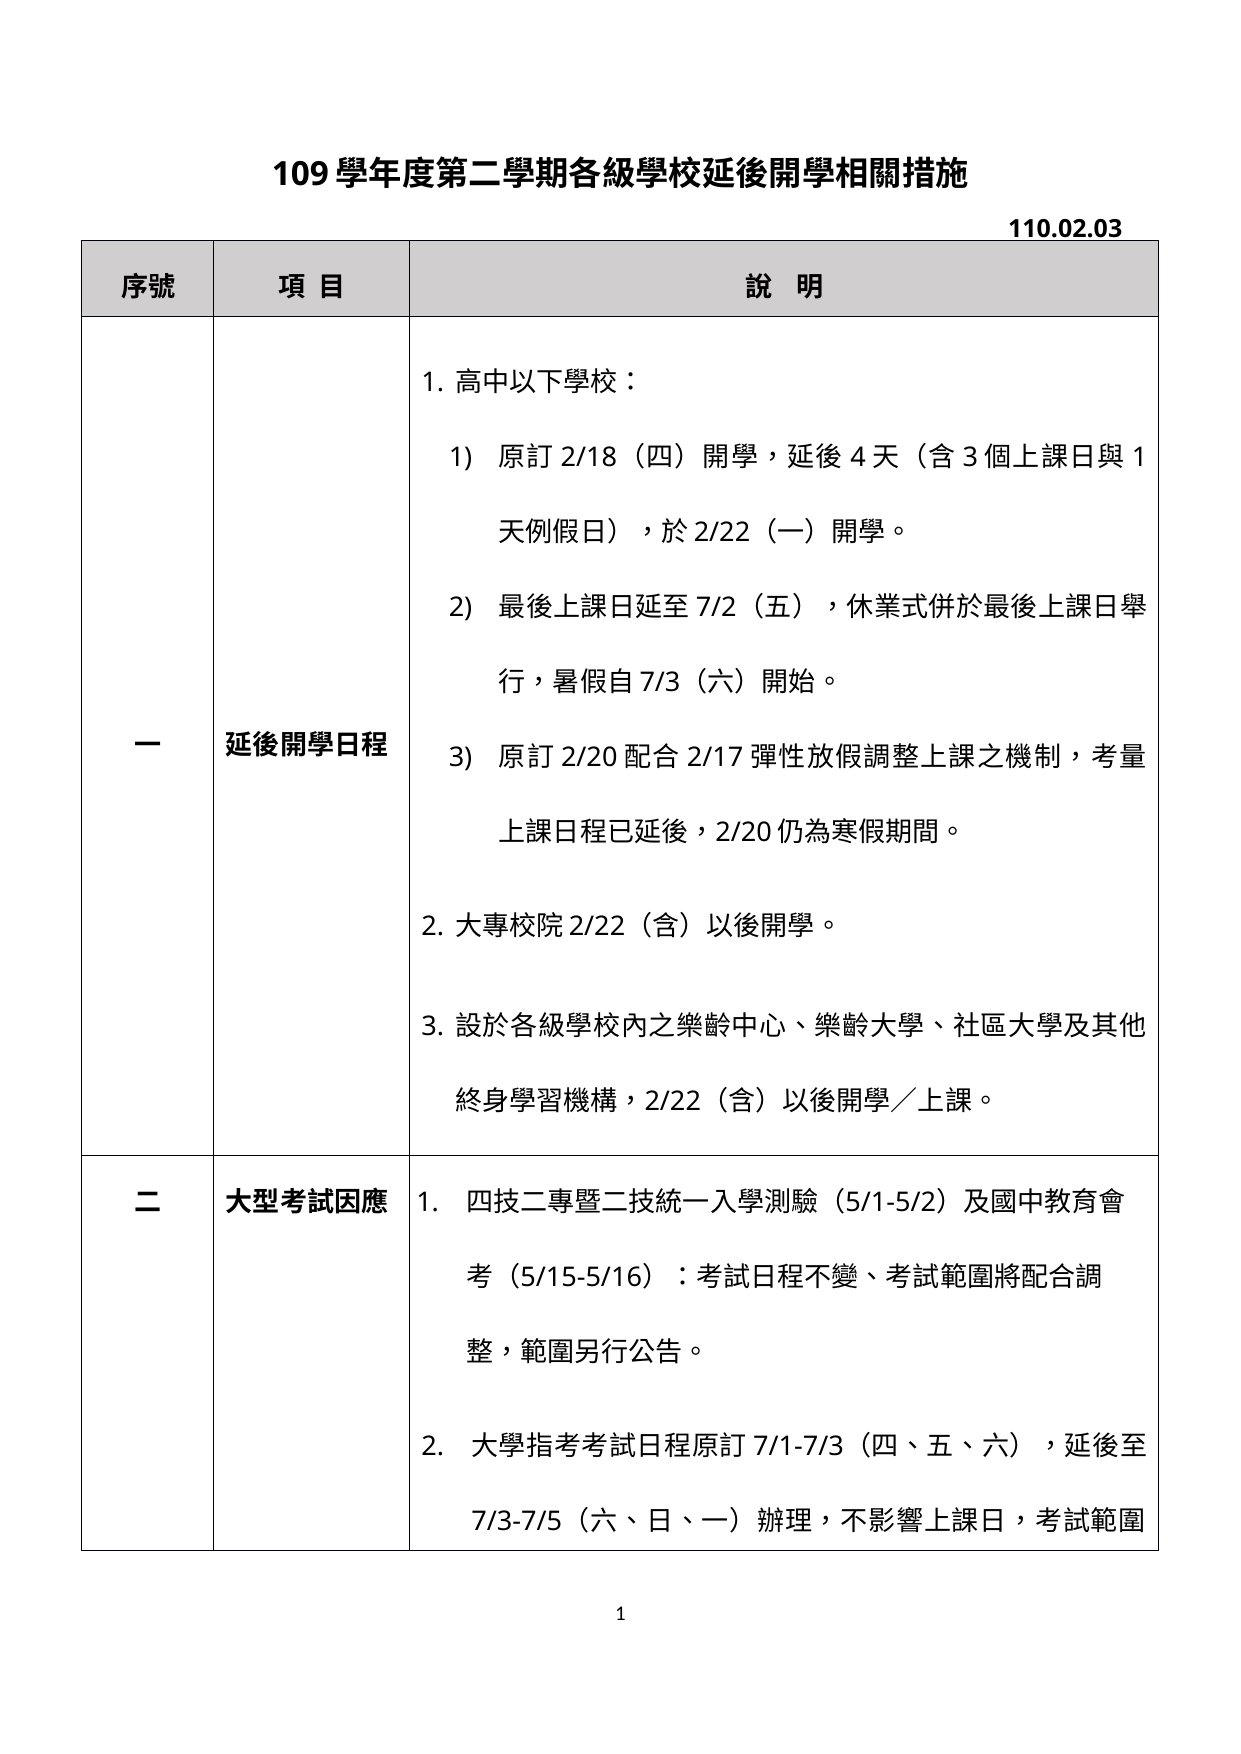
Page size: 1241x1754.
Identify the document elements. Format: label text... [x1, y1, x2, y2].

table_header 序號 [82, 241, 213, 316]
table_cell 大型考試因應 [214, 1156, 409, 1549]
table_cell 四技二專暨二技統一入學測驗（5/1-5/2）及國中教育會考（5/15-5/16）：考試日程不變、考試範圍將配合調整，範圍另行公告。 大學指考考試日程原訂7/1-7/3（四、五、六），延後至7/3-7/5（六、日、一）辦理，不影響上課日，考試範圍不變。 [410, 1156, 1158, 1549]
table_cell 高中以下學校： 原訂2/18（四）開學，延後4天（含3個上課日與1天例假日），於2/22（一）開學。 最後上課日延至7/2（五），休業式併於最後上課日舉行，暑假自7/3（六）開始。 原訂2/20配合2/17彈性放假調整上課之機制，考量上課日程已延後，2/20仍為寒假期間。 大專校院2/22（含）以後開學。 設於各級學校內之樂齡中心、樂齡大學、社區大學及其他終身學習機構，2/22（含）以後開學／上課。 [410, 317, 1158, 1155]
text 110.02.03 [118, 203, 1122, 240]
table_cell 一 [82, 317, 213, 1155]
text 109學年度第二學期各級學校延後開學相關措施 [118, 128, 1122, 203]
table_cell 延後開學日程 [214, 317, 409, 1155]
table_header 項 目 [214, 241, 409, 316]
table_header 說 明 [410, 241, 1158, 316]
table_cell 二 [82, 1156, 213, 1549]
